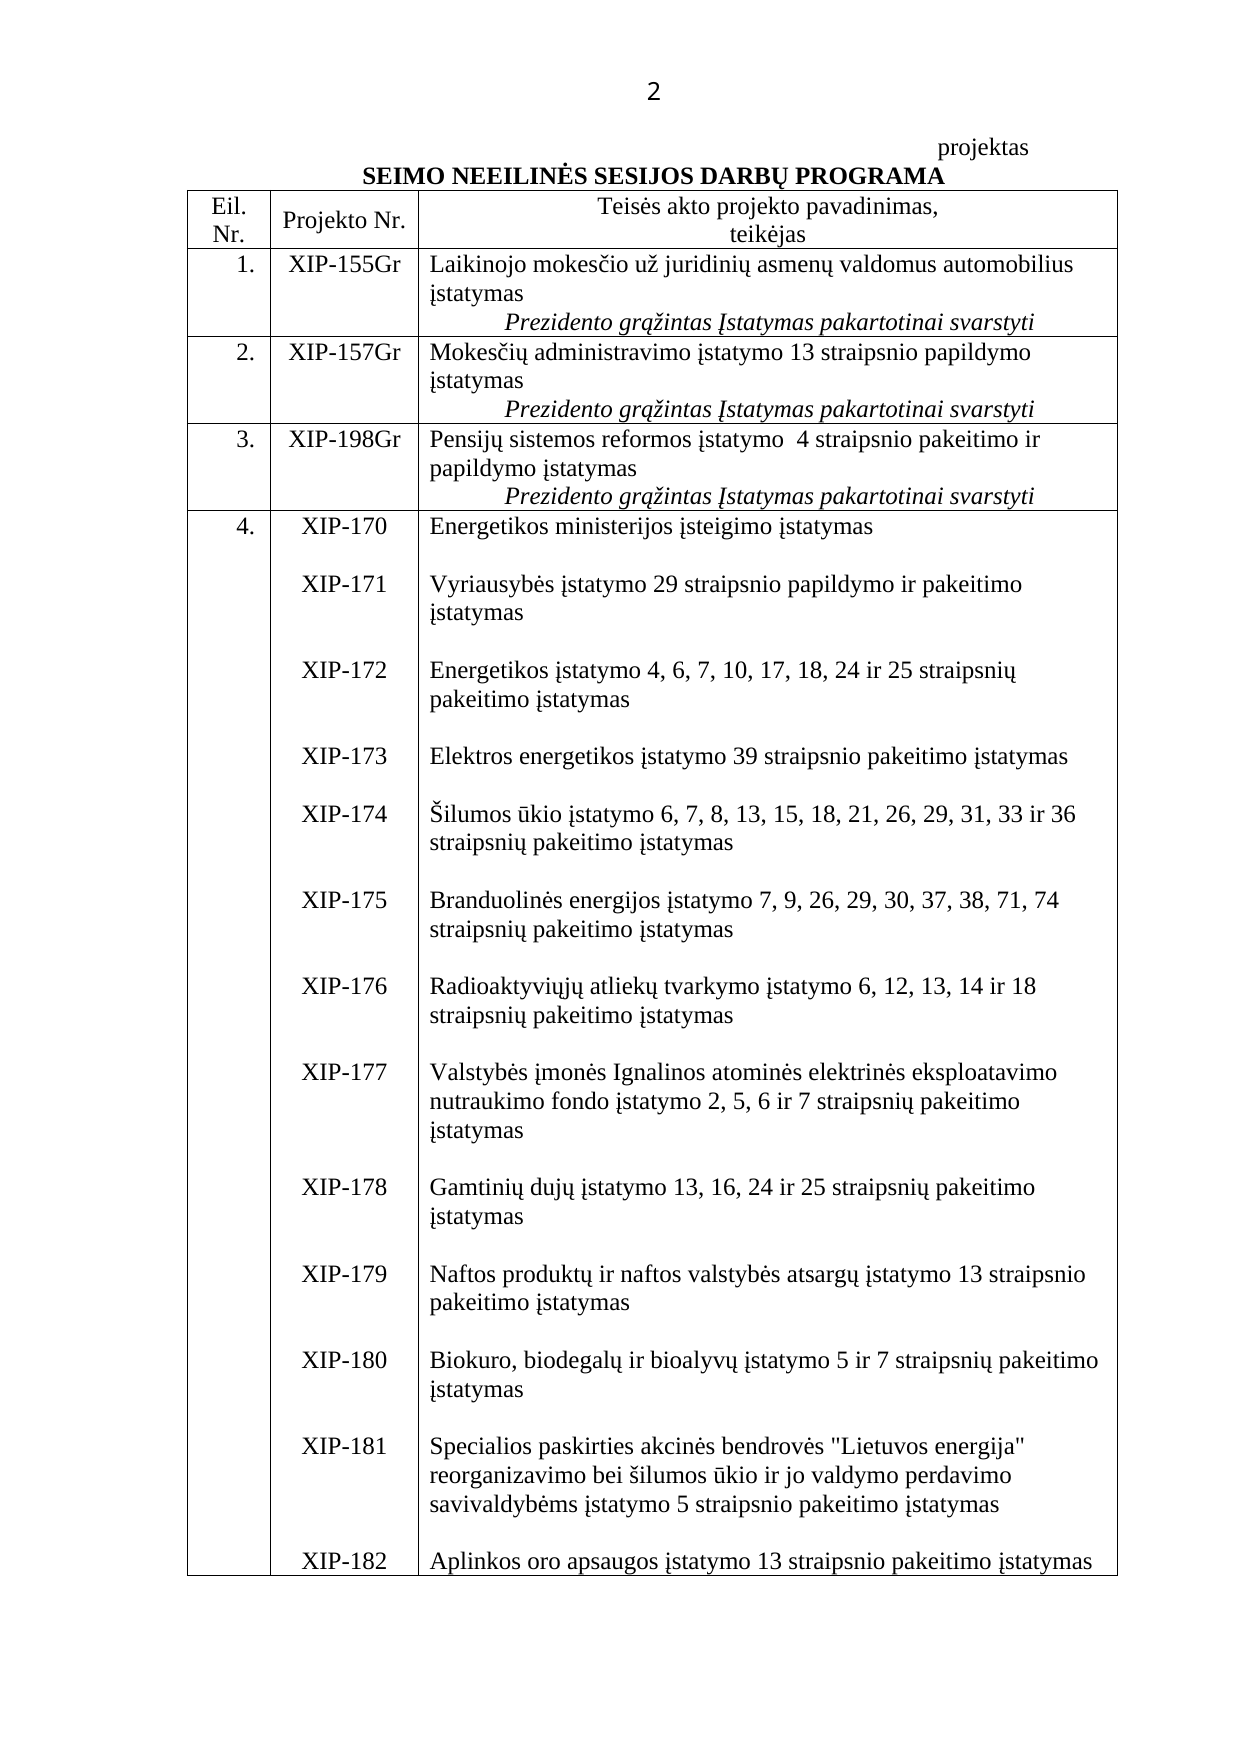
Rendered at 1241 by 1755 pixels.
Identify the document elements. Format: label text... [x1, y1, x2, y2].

table_cell Mokesčių administravimo įstatymo 13 straipsnio papildymo įstatymas Prezidento grąžintas Įstatymas pakartotinai svarstyti [419, 337, 1117, 423]
table_header Teisės akto projekto pavadinimas, teikėjas [419, 191, 1117, 248]
table_header Projekto Nr. [271, 191, 418, 248]
table_cell Energetikos ministerijos įsteigimo įstatymas Vyriausybės įstatymo 29 straipsnio papildymo ir pakeitimo įstatymas Energetikos įstatymo 4, 6, 7, 10, 17, 18, 24 ir 25 straipsnių pakeitimo įstatymas Elektros energetikos įstatymo 39 straipsnio pakeitimo įstatymas Šilumos ūkio įstatymo 6, 7, 8, 13, 15, 18, 21, 26, 29, 31, 33 ir 36 straipsnių pakeitimo įstatymas Branduolinės energijos įstatymo 7, 9, 26, 29, 30, 37, 38, 71, 74 straipsnių pakeitimo įstatymas Radioaktyviųjų atliekų tvarkymo įstatymo 6, 12, 13, 14 ir 18 straipsnių pakeitimo įstatymas Valstybės įmonės Ignalinos atominės elektrinės eksploatavimo nutraukimo fondo įstatymo 2, 5, 6 ir 7 straipsnių pakeitimo įstatymas Gamtinių dujų įstatymo 13, 16, 24 ir 25 straipsnių pakeitimo įstatymas Naftos produktų ir naftos valstybės atsargų įstatymo 13 straipsnio pakeitimo įstatymas Biokuro, biodegalų ir bioalyvų įstatymo 5 ir 7 straipsnių pakeitimo įstatymas Specialios paskirties akcinės bendrovės "Lietuvos energija" reorganizavimo bei šilumos ūkio ir jo valdymo perdavimo savivaldybėms įstatymo 5 straipsnio pakeitimo įstatymas Aplinkos oro apsaugos įstatymo 13 straipsnio pakeitimo įstatymas [419, 511, 1117, 1575]
table_cell XIP-155Gr [271, 249, 418, 336]
table_header Eil. Nr. [188, 191, 270, 248]
text projektas [937, 132, 1123, 161]
table_cell XIP-198Gr [271, 424, 418, 510]
table_cell 4. [188, 511, 270, 1575]
table_cell 3. [188, 424, 270, 510]
table_cell 2. [188, 337, 270, 423]
table_cell 1. [188, 249, 270, 336]
text SEIMO NEEILINĖS SESIJOS DARBŲ PROGRAMA [187, 161, 1120, 190]
table_cell Pensijų sistemos reformos įstatymo 4 straipsnio pakeitimo ir papildymo įstatymas Prezidento grąžintas Įstatymas pakartotinai svarstyti [419, 424, 1117, 510]
table_cell XIP-170 XIP-171 XIP-172 XIP-173 XIP-174 XIP-175 XIP-176 XIP-177 XIP-178 XIP-179 XIP-180 XIP-181 XIP-182 [271, 511, 418, 1575]
table_cell XIP-157Gr [271, 337, 418, 423]
table_cell Laikinojo mokesčio už juridinių asmenų valdomus automobilius įstatymas Prezidento grąžintas Įstatymas pakartotinai svarstyti [419, 249, 1117, 336]
